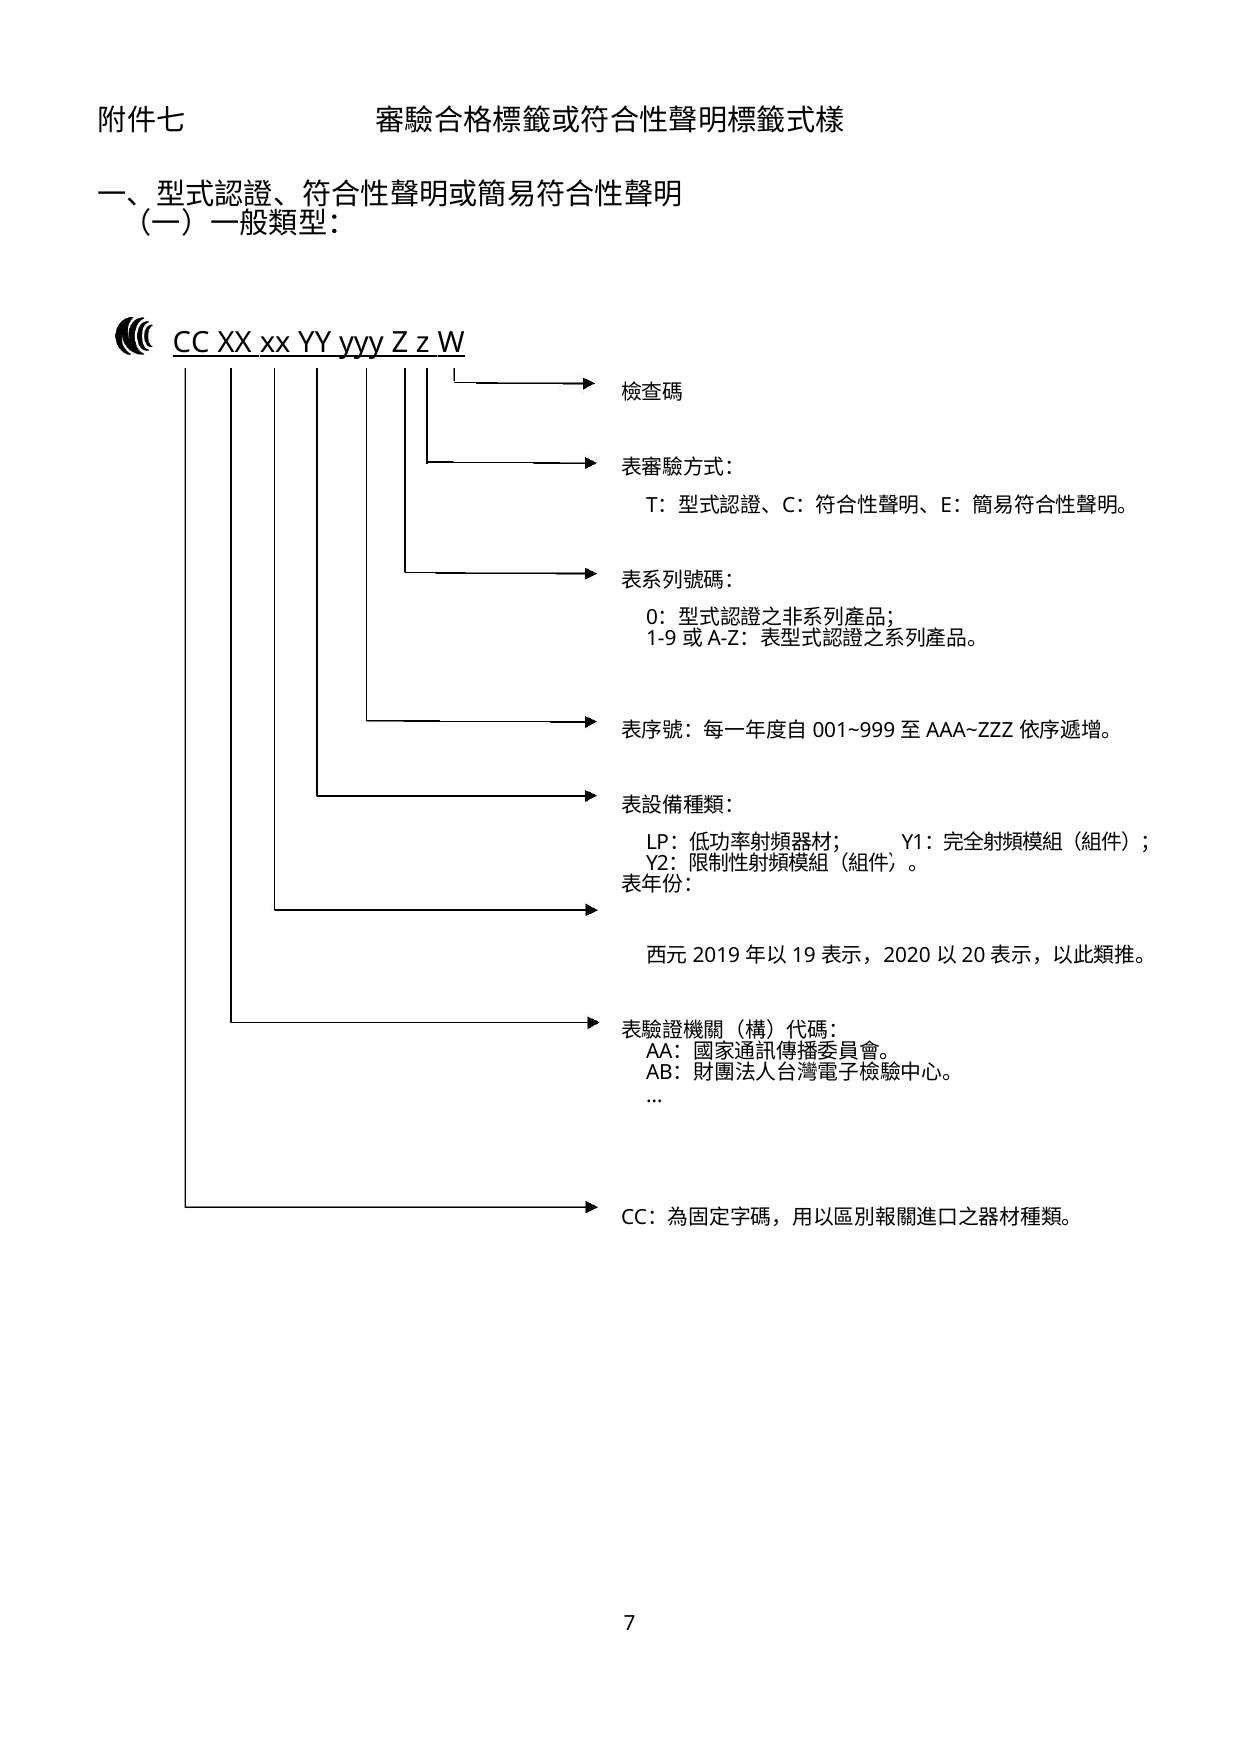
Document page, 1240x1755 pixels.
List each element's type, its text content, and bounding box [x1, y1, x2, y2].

text 附件七 [98, 107, 211, 136]
text 表年份： [621, 875, 956, 896]
text 檢查碼 [621, 383, 697, 404]
text 審驗合格標籤或符合性聲明標籤式樣 [375, 107, 894, 136]
text LP：低功率射頻器材； [646, 833, 892, 854]
picture [184, 346, 600, 1213]
text T：型式認證、C：符合性聲明、E：簡易符合性聲明。 [646, 496, 1195, 517]
text 表序號：每一年度自 001~999 至 AAA~ZZZ 依序遞增。 [621, 721, 1154, 742]
text 表系列號碼： [621, 571, 760, 592]
text 西元 2019 年以 19 表示，2020 以 20 表示，以此類推。 [646, 946, 1197, 967]
text Y1：完全射頻模組（組件）； [901, 833, 1197, 854]
text CC XX xx YY yyy Z z W [172, 327, 506, 359]
text CC：為固定字碼，用以區別報關進口之器材種類。 [621, 1208, 1134, 1229]
text 表設備種類： [621, 796, 760, 817]
text AA：國家通訊傳播委員會。 [646, 1042, 992, 1063]
text 7 [623, 1612, 647, 1635]
text 表審驗方式： [621, 458, 760, 479]
text … [646, 1084, 992, 1107]
text 表驗證機關（構）代碼： [621, 1021, 992, 1042]
text AB：財團法人台灣電子檢驗中心。 [646, 1063, 992, 1084]
text Y2：限制性射頻模組（組件）。 [646, 854, 956, 875]
text 1-9 或 A-Z：表型式認證之系列產品。 [646, 629, 1023, 650]
text （一）一般類型： [122, 211, 750, 239]
text 0：型式認證之非系列產品； [646, 608, 1023, 629]
text 一、型式認證、符合性聲明或簡易符合性聲明 [97, 182, 750, 211]
picture [115, 317, 153, 355]
